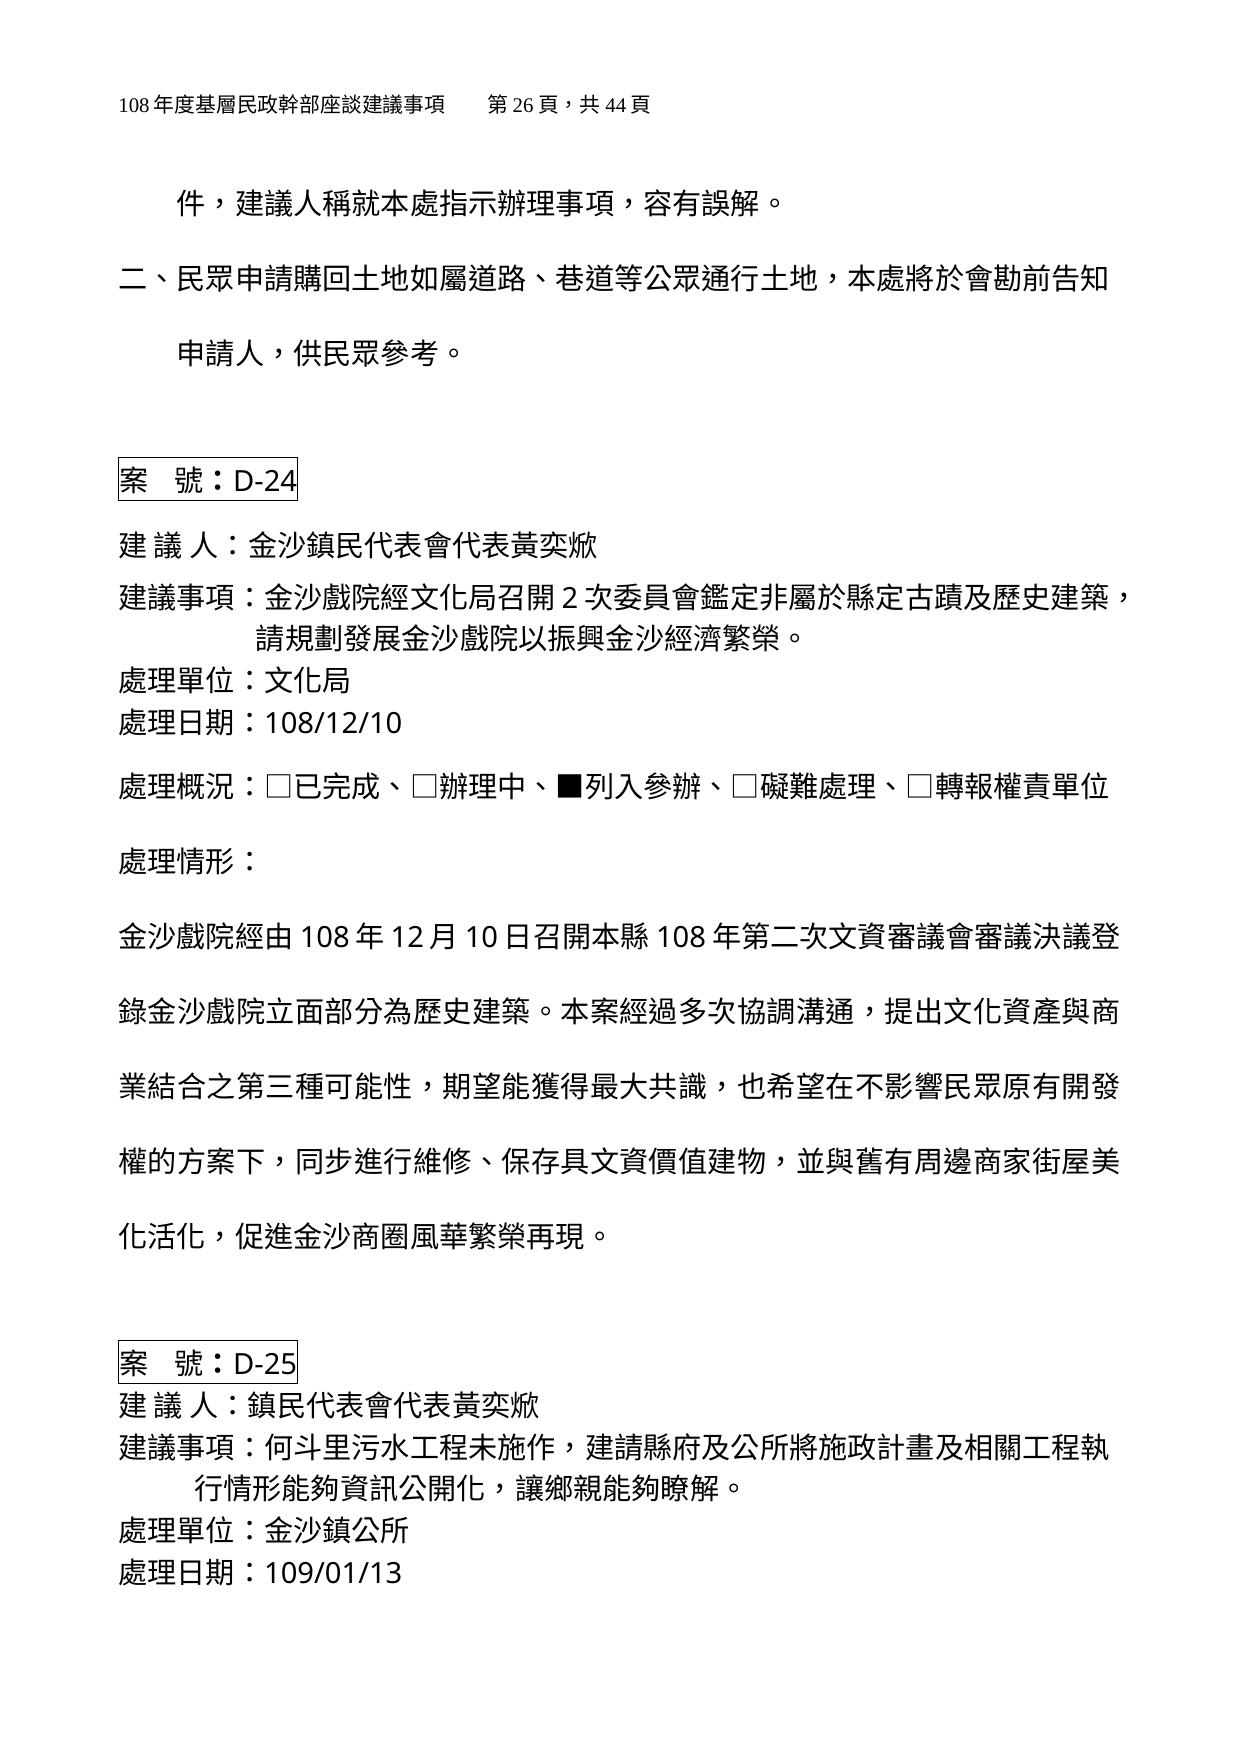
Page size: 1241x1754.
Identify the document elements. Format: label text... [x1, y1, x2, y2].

text 建 議 人：鎮民代表會代表黃奕焮 [118, 1383, 1122, 1425]
text 二、民眾申請購回土地如屬道路、巷道等公眾通行土地，本處將於會勘前告知申請人，供民眾參考。 [118, 233, 1122, 383]
text 金沙戲院經由108年12月10日召開本縣108年第二次文資審議會審議決議登錄金沙戲院立面部分為歷史建築。本案經過多次協調溝通，提出文化資產與商業結合之第三種可能性，期望能獲得最大共識，也希望在不影響民眾原有開發權的方案下，同步進行維修、保存具文資價值建物，並與舊有周邊商家街屋美化活化，促進金沙商圈風華繁榮再現。 [118, 891, 1122, 1266]
text 建議事項：金沙戲院經文化局召開2次委員會鑑定非屬於縣定古蹟及歷史建築， [118, 575, 1122, 616]
text 處理情形： [118, 816, 1122, 891]
text 處理概況：□已完成、□辦理中、■列入參辦、□礙難處理、□轉報權責單位 [118, 741, 1122, 816]
text 處理單位：金沙鎮公所 [118, 1508, 1122, 1550]
text 請規劃發展金沙戲院以振興金沙經濟繁榮。 [256, 616, 1122, 658]
text 行情形能夠資訊公開化，讓鄉親能夠瞭解。 [118, 1466, 1122, 1508]
text 案 號：D-25 [119, 1341, 297, 1383]
text [298, 1341, 1122, 1383]
text 件，建議人稱就本處指示辦理事項，容有誤解。 [118, 158, 1122, 233]
text 建 議 人：金沙鎮民代表會代表黃奕焮 [118, 500, 1122, 575]
text 建議事項：何斗里污水工程未施作，建請縣府及公所將施政計畫及相關工程執 [118, 1425, 1122, 1466]
text 處理單位：文化局 [118, 658, 1122, 700]
text 處理日期：108/12/10 [118, 700, 1122, 741]
text 案 號：D-24 [119, 458, 297, 500]
text 處理日期：109/01/13 [118, 1550, 1122, 1591]
text [298, 458, 1122, 500]
